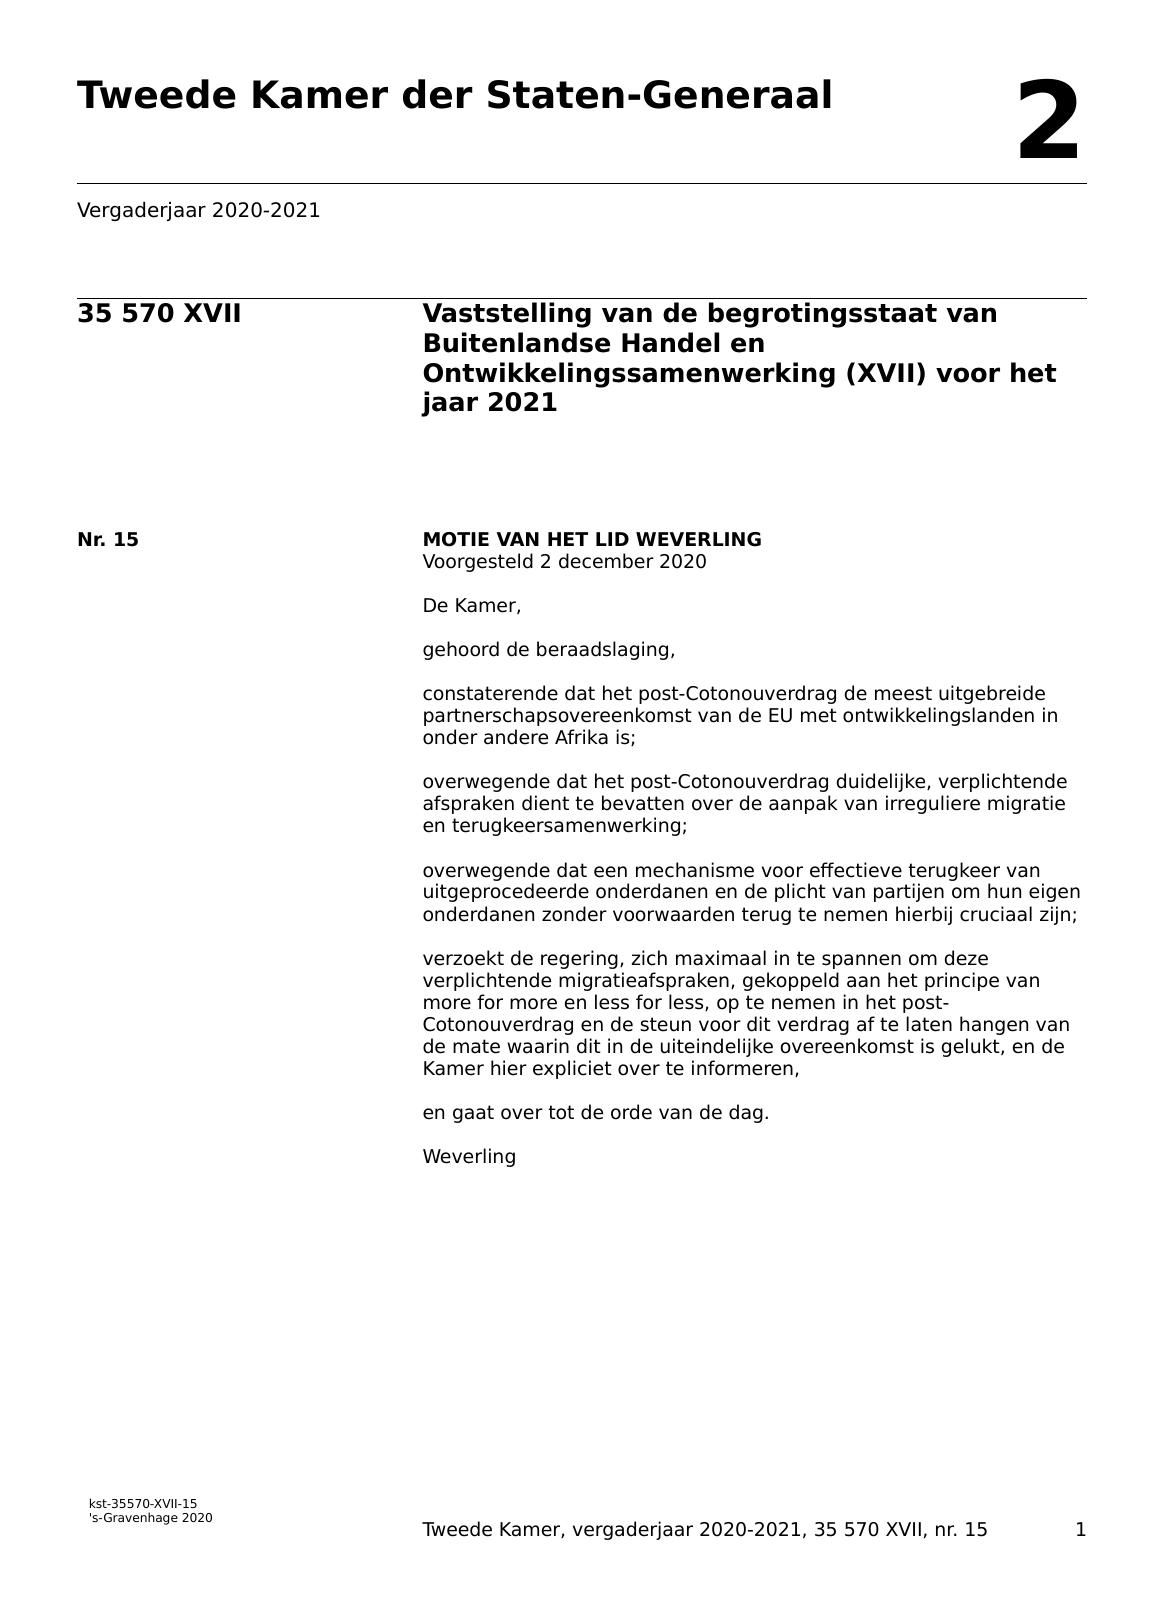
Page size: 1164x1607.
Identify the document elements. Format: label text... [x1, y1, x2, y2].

text Weverling [422, 1146, 1087, 1168]
text constaterende dat het post-Cotonouverdrag de meest uitgebreide partnerschapsovereenkomst van de EU met ontwikkelingslanden in onder andere Afrika is; [422, 683, 1087, 749]
text 's-Gravenhage 2020 [88, 1511, 323, 1525]
text gehoord de beraadslaging, [422, 639, 1087, 661]
table_header Tweede Kamer der Staten-Generaal [77, 59, 886, 183]
text Voorgesteld 2 december 2020 [422, 551, 1087, 573]
subtitle Nr. 15 MOTIE VAN HET LID WEVERLING [77, 529, 1087, 551]
subtitle 35 570 XVII Vaststelling van de begrotingsstaat van Buitenlandse Handel en Ontwikkelingssamenwerking (XVII) voor het jaar 2021 [77, 299, 1087, 418]
text De Kamer, [422, 595, 1087, 617]
text overwegende dat een mechanisme voor effectieve terugkeer van uitgeprocedeerde onderdanen en de plicht van partijen om hun eigen onderdanen zonder voorwaarden terug te nemen hierbij cruciaal zijn; [422, 859, 1087, 925]
text en gaat over tot de orde van de dag. [422, 1102, 1087, 1124]
table_header 2 [886, 59, 1087, 183]
text kst-35570-XVII-15 [88, 1497, 323, 1511]
text verzoekt de regering, zich maximaal in te spannen om deze verplichtende migratieafspraken, gekoppeld aan het principe van more for more en less for less, op te nemen in het post-Cotonouverdrag en de steun voor dit verdrag af te laten hangen van de mate waarin dit in de uiteindelijke overeenkomst is gelukt, en de Kamer hier expliciet over te informeren, [422, 948, 1087, 1079]
table_cell Vergaderjaar 2020-2021 [77, 184, 1087, 298]
text overwegende dat het post-Cotonouverdrag duidelijke, verplichtende afspraken dient te bevatten over de aanpak van irreguliere migratie en terugkeersamenwerking; [422, 771, 1087, 837]
